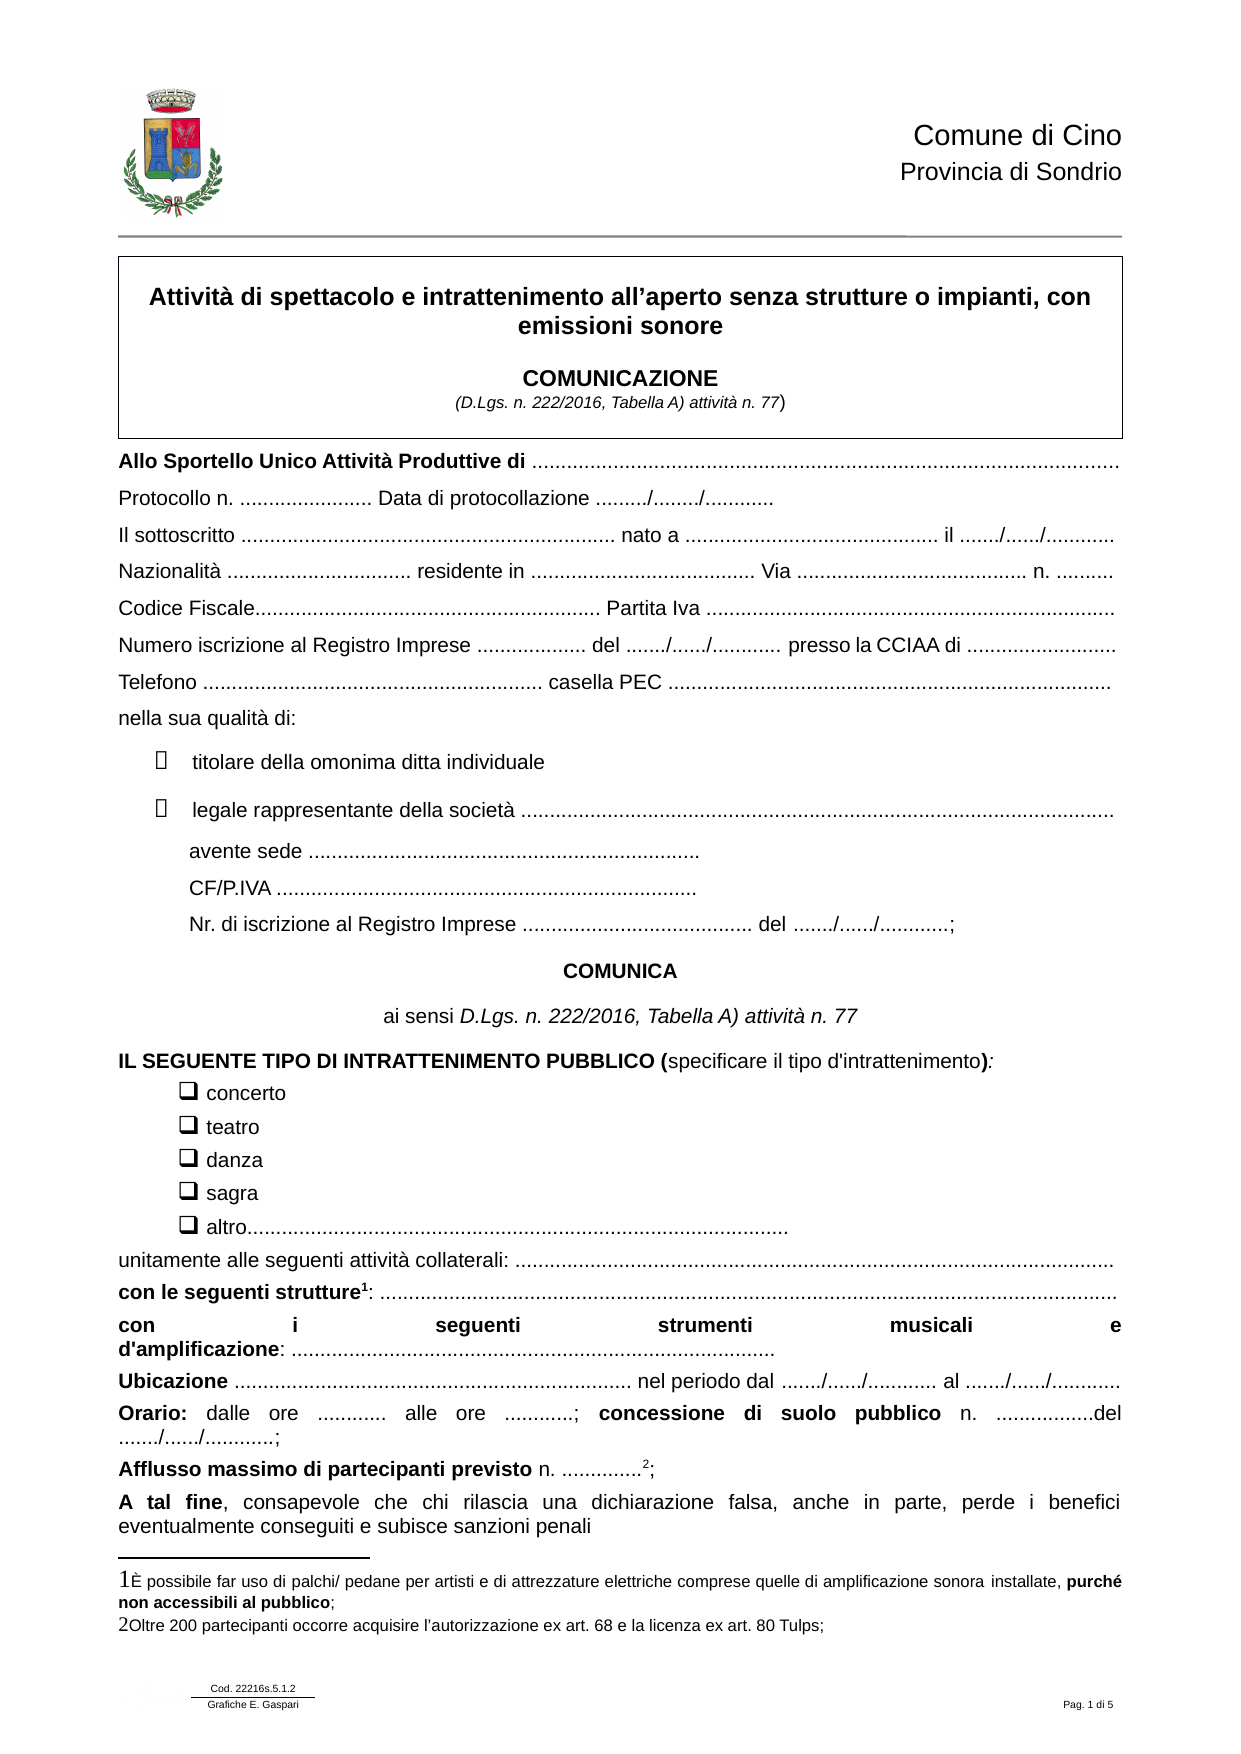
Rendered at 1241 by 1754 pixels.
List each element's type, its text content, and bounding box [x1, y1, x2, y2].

text IL SEGUENTE TIPO DI INTRATTENIMENTO PUBBLICO (specificare il tipo d'intrattenimento): [118, 1049, 1122, 1073]
text  titolare della omonima ditta individuale [153, 743, 1122, 777]
text Oltre 200 partecipanti occorre acquisire l’autorizzazione ex art. 68 e la licenza ex art. 80 Tulps; [118, 1612, 1122, 1636]
text Telefono ........................................................... casella PEC ............................................................................. [118, 669, 1122, 693]
text  concerto [177, 1081, 1122, 1106]
table_header Attività di spettacolo e intrattenimento all’aperto senza strutture o impianti, con emissioni sonore COMUNICAZIONE (D.Lgs. n. 222/2016, Tabella A) attività n. 77) [119, 257, 1122, 437]
text CF/P.IVA ......................................................................... [189, 875, 1122, 899]
text A tal fine, consapevole che chi rilascia una dichiarazione falsa, anche in parte, perde i benefici eventualmente conseguiti e subisce sanzioni penali [118, 1489, 1122, 1537]
text  sagra [177, 1181, 1122, 1206]
text  danza [177, 1148, 1122, 1173]
text con le seguenti strutture: ................................................................................................................................ [118, 1280, 1122, 1304]
text Numero iscrizione al Registro Imprese ................... del ......./....../............ presso la CCIAA di .......................... [118, 633, 1122, 657]
text Provincia di Sondrio [224, 157, 1122, 185]
text con i seguenti strumenti musicali e d'amplificazione: .................................................................................... [118, 1312, 1122, 1360]
text  legale rappresentante della società ....................................................................................................... [153, 791, 1122, 825]
text Ubicazione ..................................................................... nel periodo dal ......./....../............ al ......./....../............ [118, 1369, 1122, 1393]
text Codice Fiscale............................................................ Partita Iva ....................................................................... [118, 596, 1122, 620]
text Il sottoscritto ................................................................. nato a ............................................ il ......./....../............ [118, 522, 1122, 546]
text Allo Sportello Unico Attività Produttive di [118, 449, 1122, 473]
text avente sede .................................................................... [189, 839, 1122, 863]
text Comune di Cino [224, 118, 1122, 152]
text nella sua qualità di: [118, 706, 1122, 730]
text Afflusso massimo di partecipanti previsto n. ..............; [118, 1457, 1122, 1481]
text Nazionalità ................................ residente in ....................................... Via ........................................ n. .......... [118, 559, 1122, 583]
text ai sensi D.Lgs. n. 222/2016, Tabella A) attività n. 77 [118, 1004, 1122, 1028]
text Orario: dalle ore ............ alle ore ............; concessione di suolo pubblico n. .................del ......./....../............; [118, 1401, 1122, 1449]
text COMUNICA [118, 959, 1122, 983]
text  teatro [177, 1114, 1122, 1139]
text È possibile far uso di palchi/ pedane per artisti e di attrezzature elettriche comprese quelle di amplificazione sonora installate, purché non accessibili al pubblico; [118, 1564, 1122, 1612]
text Protocollo n. ....................... Data di protocollazione ........./......../............ [118, 486, 1122, 509]
text  altro.............................................................................................. [177, 1214, 1122, 1239]
text unitamente alle seguenti attività collaterali: ........................................................................................................ [118, 1248, 1122, 1272]
picture [122, 87, 224, 219]
text Nr. di iscrizione al Registro Imprese ........................................ del ......./....../............; [189, 912, 1122, 936]
